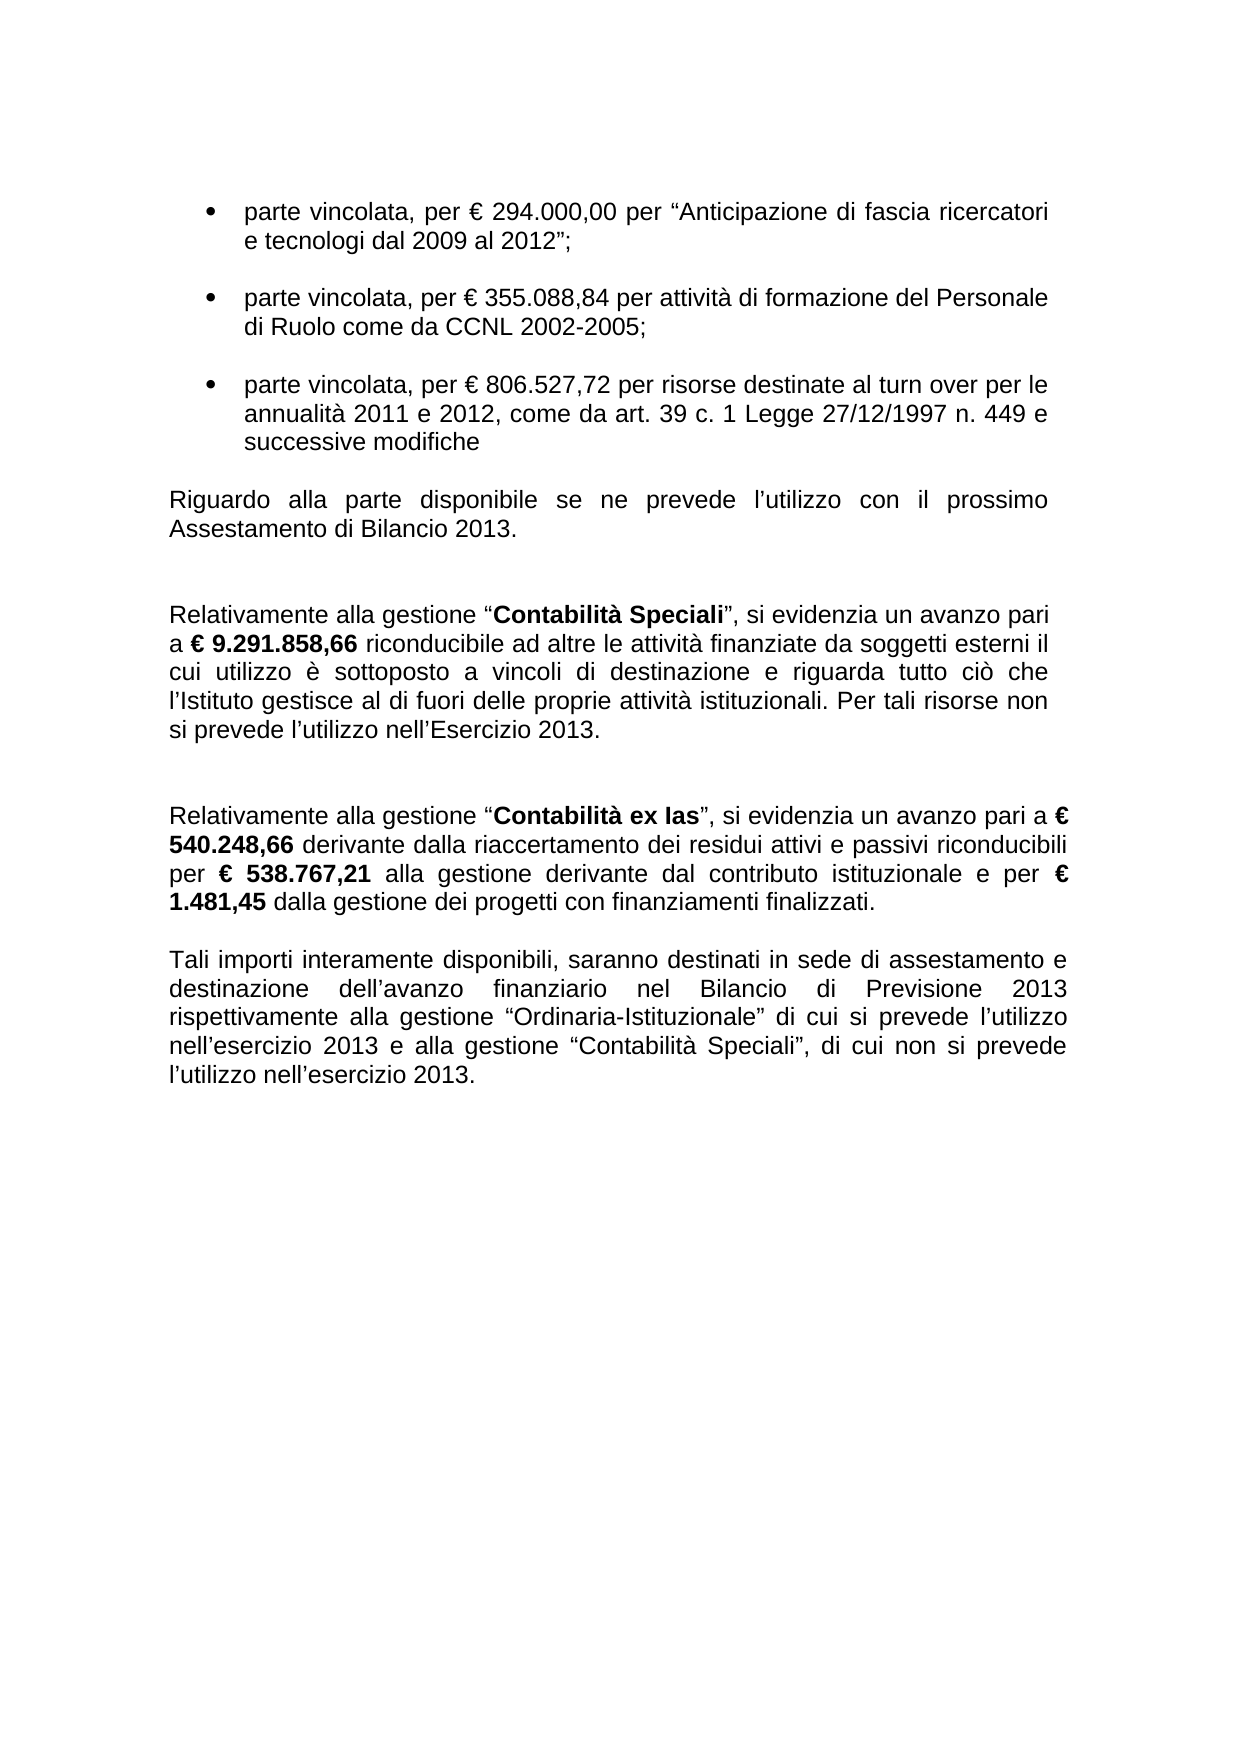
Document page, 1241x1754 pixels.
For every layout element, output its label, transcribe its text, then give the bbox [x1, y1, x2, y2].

text Riguardo alla parte disponibile se ne prevede l’utilizzo con il prossimo Assestamento di Bilancio 2013. [169, 485, 1050, 542]
list parte vincolata, per € 355.088,84 per attività di formazione del Personale di Ruolo come da CCNL 2002-2005; [206, 283, 1050, 341]
list parte vincolata, per € 806.527,72 per risorse destinate al turn over per le annualità 2011 e 2012, come da art. 39 c. 1 Legge 27/12/1997 n. 449 e successive modifiche [206, 370, 1050, 456]
text Relativamente alla gestione “Contabilità ex Ias”, si evidenzia un avanzo pari a € 540.248,66 derivante dalla riaccertamento dei residui attivi e passivi riconducibili per € 538.767,21 alla gestione derivante dal contributo istituzionale e per € 1.481,45 dalla gestione dei progetti con finanziamenti finalizzati. [169, 801, 1069, 916]
text Relativamente alla gestione “Contabilità Speciali”, si evidenzia un avanzo pari a € 9.291.858,66 riconducibile ad altre le attività finanziate da soggetti esterni il cui utilizzo è sottoposto a vincoli di destinazione e riguarda tutto ciò che l’Istituto gestisce al di fuori delle proprie attività istituzionali. Per tali risorse non si prevede l’utilizzo nell’Esercizio 2013. [169, 600, 1050, 744]
text Tali importi interamente disponibili, saranno destinati in sede di assestamento e destinazione dell’avanzo finanziario nel Bilancio di Previsione 2013 rispettivamente alla gestione “Ordinaria-Istituzionale” di cui si prevede l’utilizzo nell’esercizio 2013 e alla gestione “Contabilità Speciali”, di cui non si prevede l’utilizzo nell’esercizio 2013. [169, 945, 1069, 1089]
list parte vincolata, per € 294.000,00 per “Anticipazione di fascia ricercatori e tecnologi dal 2009 al 2012”; [206, 197, 1050, 255]
